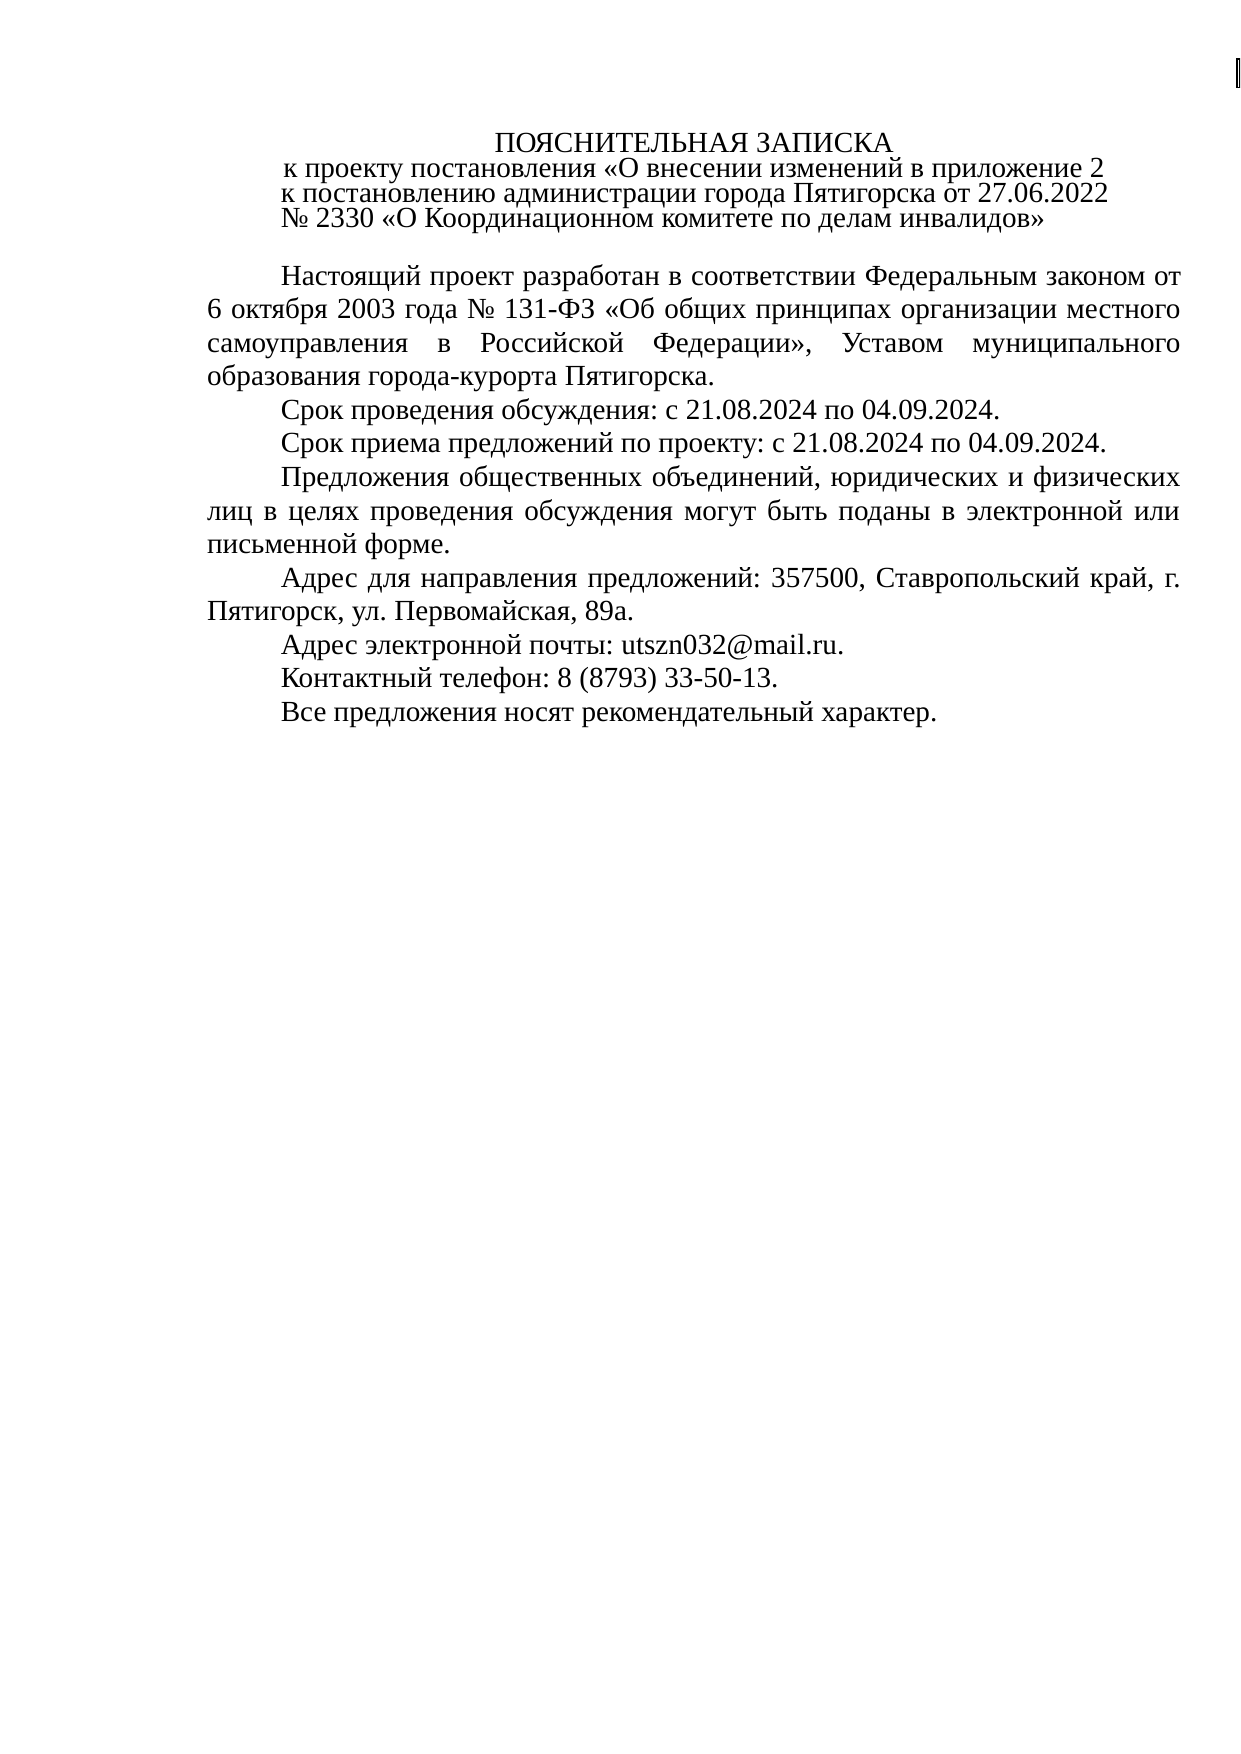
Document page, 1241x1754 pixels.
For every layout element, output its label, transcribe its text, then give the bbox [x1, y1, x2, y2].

text Предложения общественных объединений, юридических и физических лиц в целях проведения обсуждения могут быть поданы в электронной или письмен­ной форме. [207, 459, 1181, 560]
text Срок проведения обсуждения: с 21.08.2024 по 04.09.2024. [207, 392, 1181, 426]
text Адрес электронной почты: utszn032@mail.ru. [207, 627, 1181, 660]
text к проекту постановления «О внесении изменений в приложение 2 [207, 158, 1181, 183]
text Срок приема предложений по проекту: с 21.08.2024 по 04.09.2024. [207, 426, 1181, 459]
text № 2330 «О Координационном комитете по делам инвалидов» [207, 208, 1181, 233]
text Контактный телефон: 8 (8793) 33-50-13. [207, 660, 1181, 694]
text ПОЯСНИТЕЛЬНАЯ ЗАПИСКА [207, 133, 1181, 158]
text к постановлению администрации города Пятигорска от 27.06.2022 [207, 183, 1181, 208]
text Адрес для направления предложений: 357500, Ставропольский край, г. Пя­тигорск, ул. Первомайская, 89а. [207, 560, 1181, 627]
text Все предложения носят рекомендательный характер. [207, 694, 1181, 727]
text Настоящий проект разработан в соответствии Федеральным законом от 6 октября 2003 года № 131-ФЗ «Об общих принципах организации местного самоуправления в Российской Федерации», Уставом муниципального образования города-курорта Пятигорска. [207, 258, 1181, 392]
